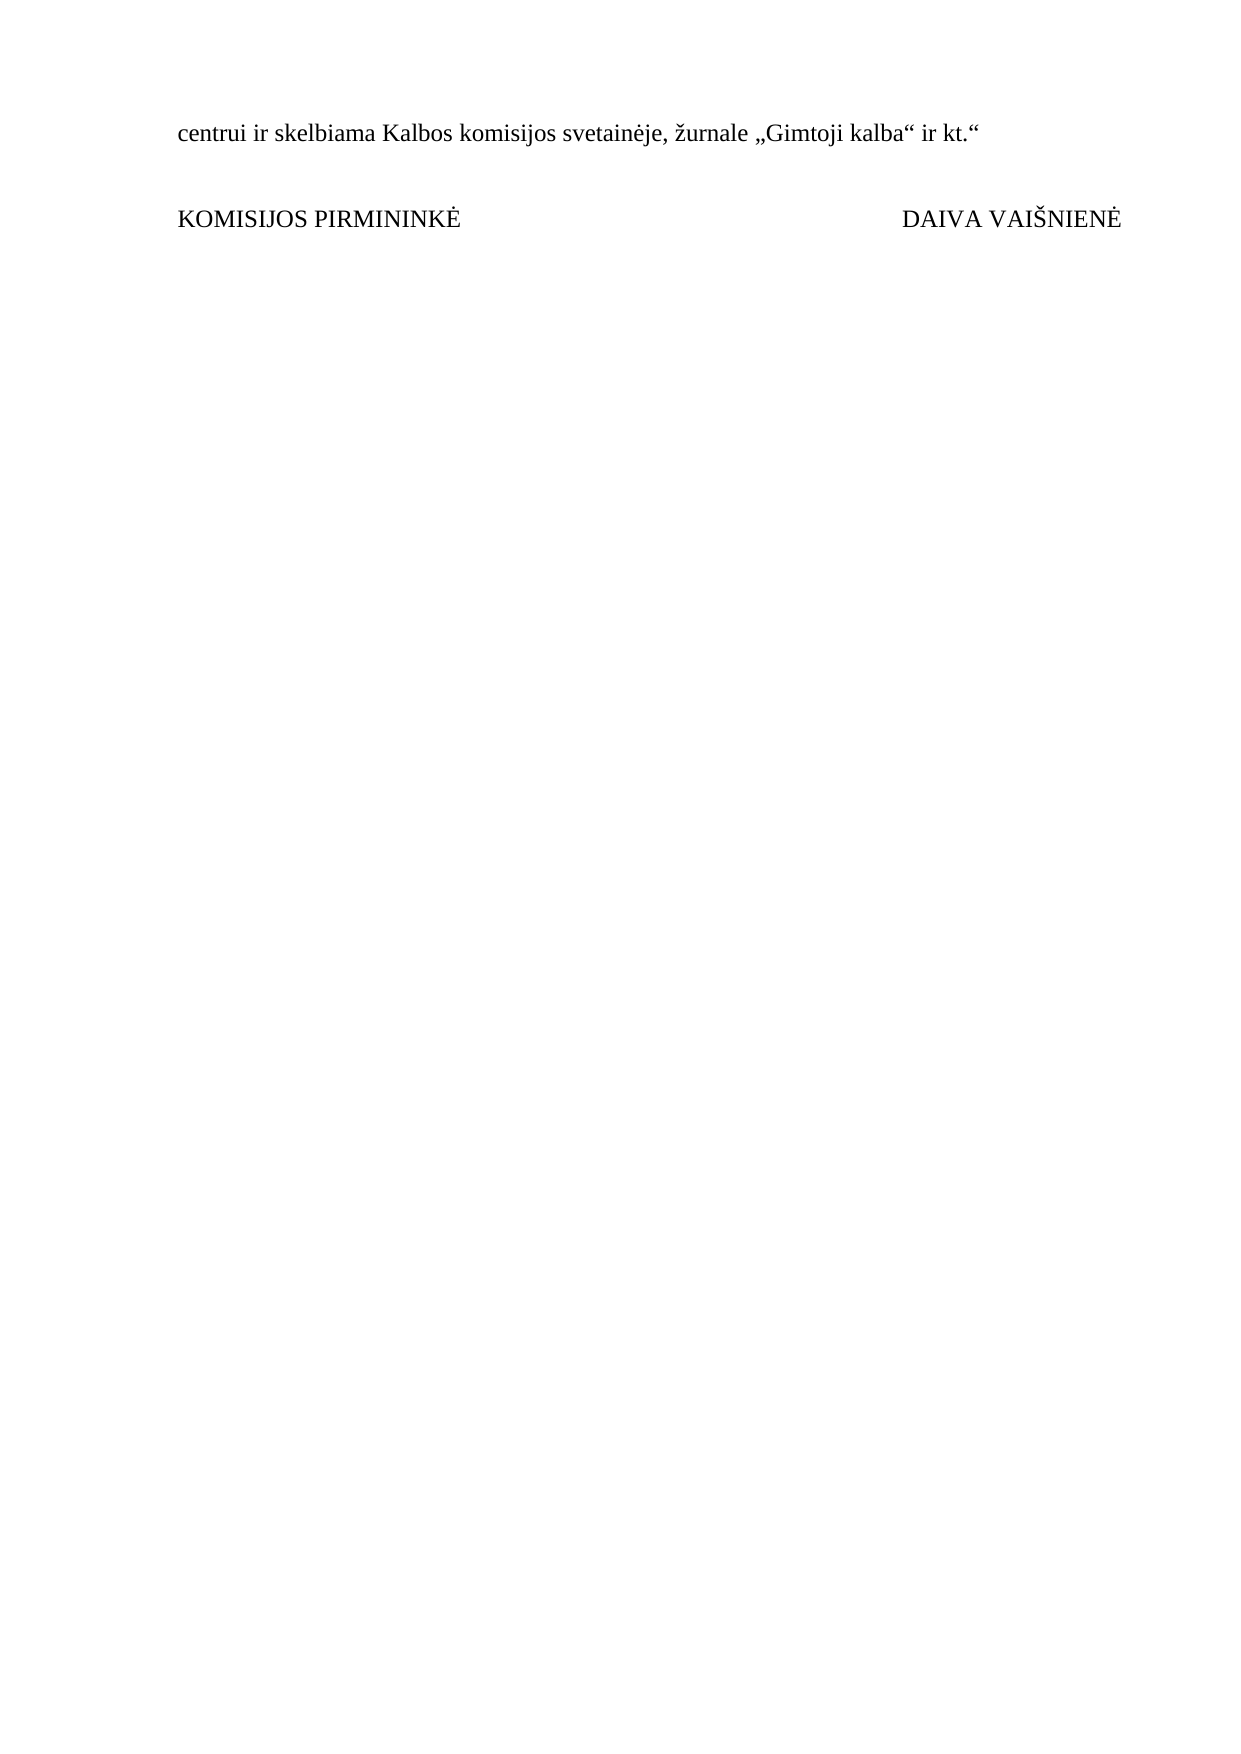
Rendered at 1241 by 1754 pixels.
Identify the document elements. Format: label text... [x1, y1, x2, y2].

text centrui ir skelbiama Kalbos komisijos svetainėje, žurnale „Gimtoji kalba“ ir kt.“ [177, 118, 1122, 147]
text KOMISIJOS PIRMININKĖ DAIVA VAIŠNIENĖ [177, 204, 1122, 233]
